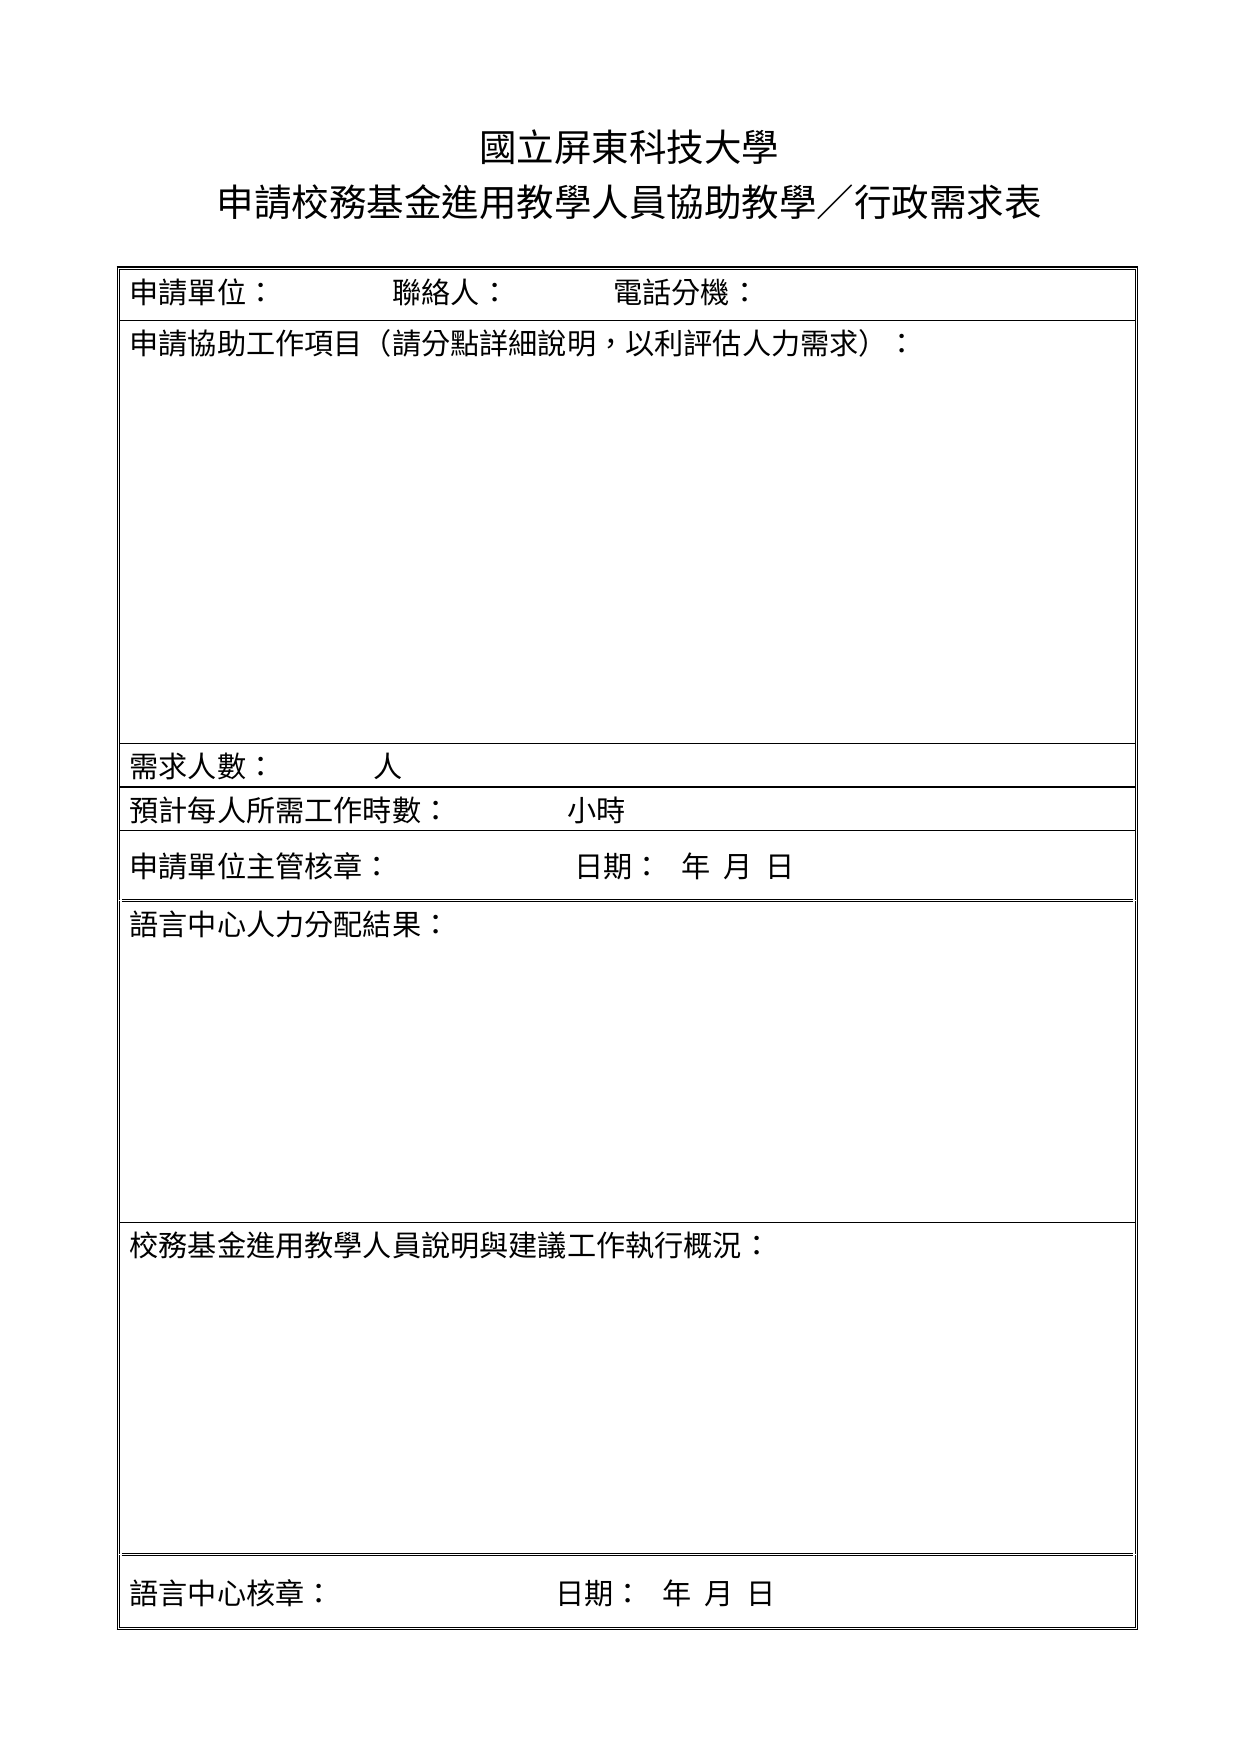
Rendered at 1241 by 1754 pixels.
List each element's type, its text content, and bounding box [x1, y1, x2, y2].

table_cell 校務基金進用教學人員說明與建議工作執行概況： [120, 1223, 1135, 1553]
table_header 申請單位： 聯絡人： 電話分機： [120, 270, 1135, 319]
text 國立屏東科技大學 [118, 118, 1140, 172]
table_cell 語言中心核章： 日期： 年 月 日 [118, 1553, 1137, 1627]
table_cell 申請單位主管核章： 日期： 年 月 日 [120, 831, 1135, 898]
table_cell 需求人數： 人 [120, 744, 1135, 786]
table_cell 申請協助工作項目（請分點詳細說明，以利評估人力需求）： [120, 321, 1135, 743]
text 申請校務基金進用教學人員協助教學／行政需求表 [118, 172, 1140, 227]
table_cell 預計每人所需工作時數： 小時 [120, 788, 1135, 830]
table_cell 語言中心人力分配結果： [120, 899, 1135, 1222]
